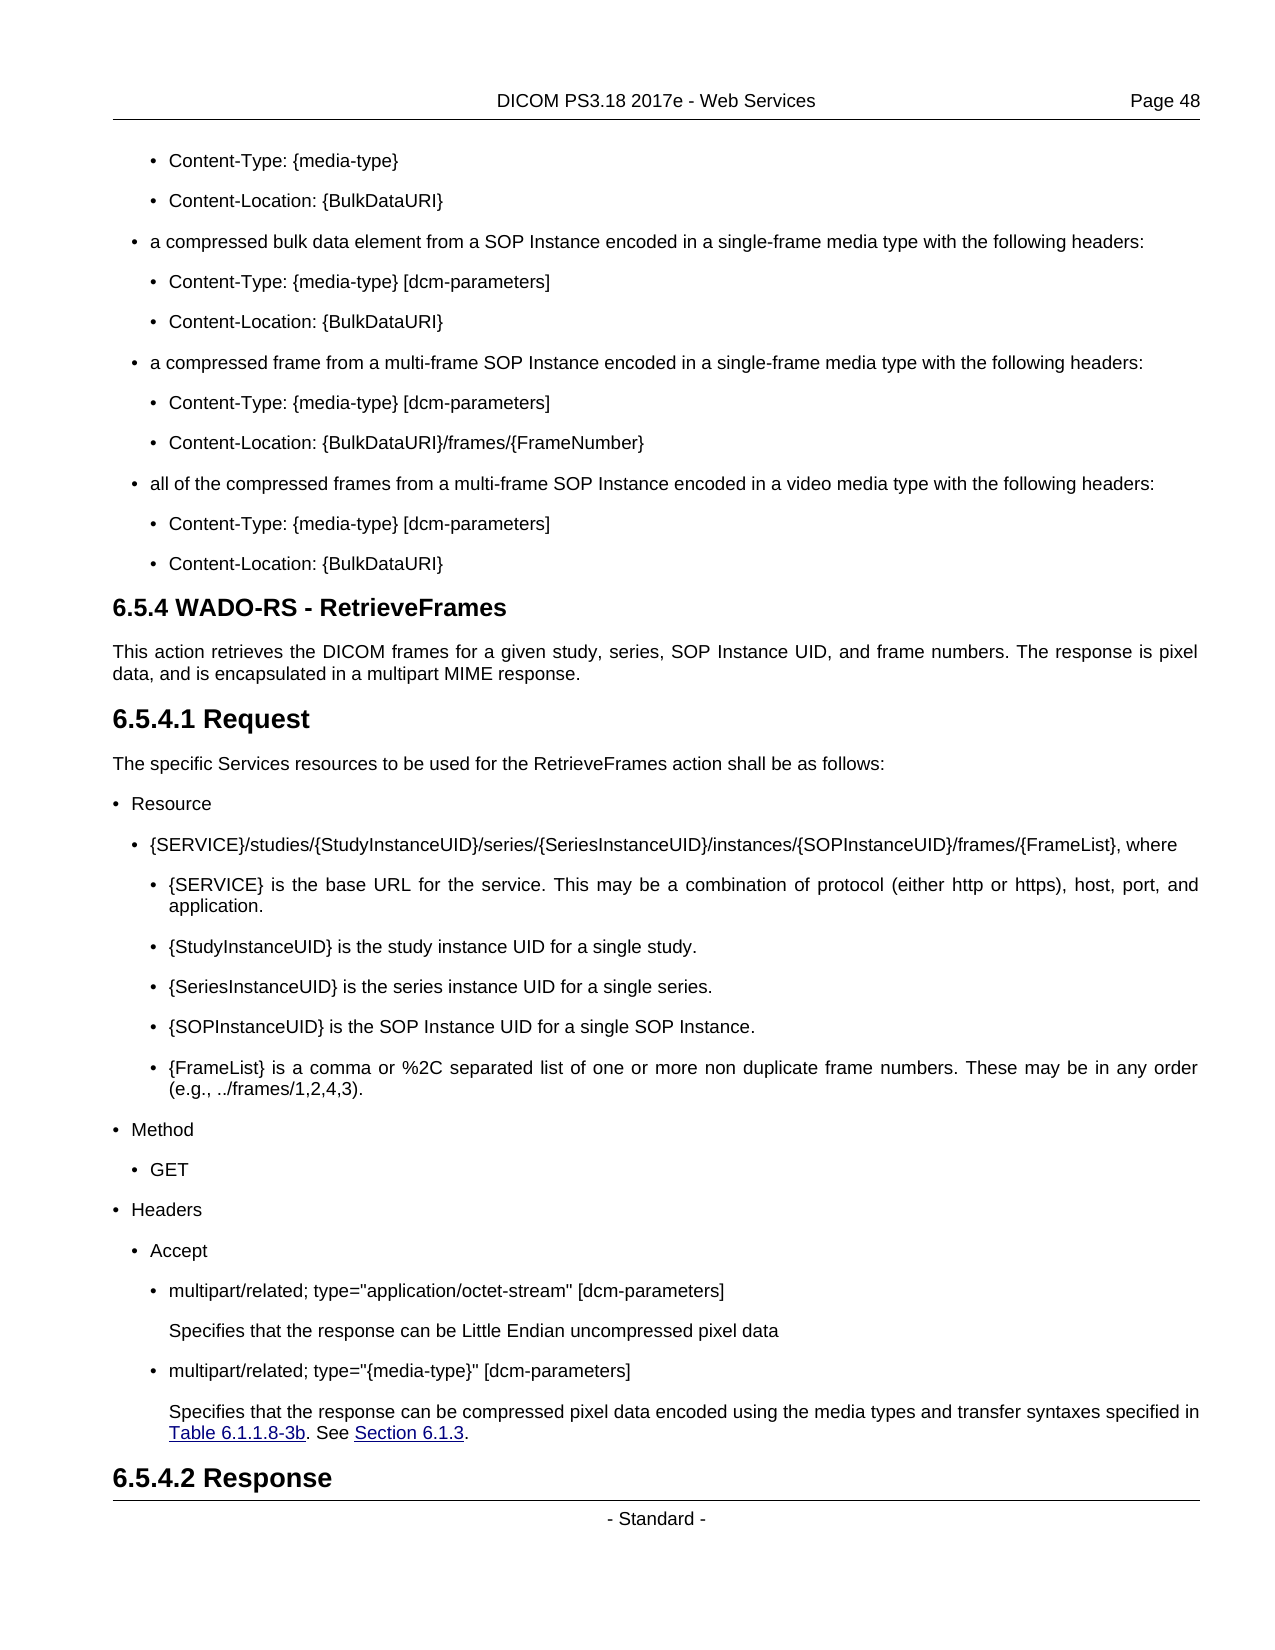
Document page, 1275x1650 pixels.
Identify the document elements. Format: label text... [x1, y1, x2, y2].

list {SOPInstanceUID} is the SOP Instance UID for a single SOP Instance. [150, 1016, 1200, 1038]
list GET [131, 1159, 1200, 1180]
text The specific Services resources to be used for the RetrieveFrames action shall be as follows: [112, 753, 1200, 774]
list {SERVICE}/studies/{StudyInstanceUID}/series/{SeriesInstanceUID}/instances/{SOPInstanceUID}/frames/{FrameList}, where [131, 833, 1200, 855]
text This action retrieves the DICOM frames for a given study, series, SOP Instance UID, and frame numbers. The response is pixel data, and is encapsulated in a multipart MIME response. [112, 641, 1200, 684]
text 6.5.4.2 Response [112, 1462, 1200, 1494]
text 6.5.4 WADO-RS - RetrieveFrames [112, 593, 1200, 622]
list Content-Type: {media-type} [150, 150, 1200, 172]
text 6.5.4.1 Request [112, 703, 1200, 734]
list Method [112, 1118, 1200, 1140]
list all of the compressed frames from a multi-frame SOP Instance encoded in a video media type with the following headers: [131, 472, 1200, 494]
list Resource [112, 793, 1200, 815]
list Content-Location: {BulkDataURI} [150, 190, 1200, 212]
list {SERVICE} is the base URL for the service. This may be a combination of protocol (either http or https), host, port, and application. [150, 874, 1200, 917]
list {FrameList} is a comma or %2C separated list of one or more non duplicate frame numbers. These may be in any order (e.g., ../frames/1,2,4,3). [150, 1057, 1200, 1100]
list a compressed bulk data element from a SOP Instance encoded in a single-frame media type with the following headers: [131, 231, 1200, 252]
list Content-Type: {media-type} [dcm-parameters] [150, 271, 1200, 292]
list Content-Type: {media-type} [dcm-parameters] [150, 513, 1200, 534]
list Content-Location: {BulkDataURI}/frames/{FrameNumber} [150, 432, 1200, 454]
list Content-Type: {media-type} [dcm-parameters] [150, 392, 1200, 413]
list Content-Location: {BulkDataURI} [150, 311, 1200, 333]
list Content-Location: {BulkDataURI} [150, 553, 1200, 575]
list multipart/related; type="application/octet-stream" [dcm-parameters] [150, 1280, 1200, 1301]
list Headers [112, 1199, 1200, 1221]
list a compressed frame from a multi-frame SOP Instance encoded in a single-frame media type with the following headers: [131, 352, 1200, 373]
list Accept [131, 1239, 1200, 1261]
list Specifies that the response can be compressed pixel data encoded using the media types and transfer syntaxes specified in Table 6.1.1.8-3b. See Section 6.1.3. [150, 1401, 1200, 1444]
list {SeriesInstanceUID} is the series instance UID for a single series. [150, 976, 1200, 997]
list Specifies that the response can be Little Endian uncompressed pixel data [150, 1320, 1200, 1342]
list {StudyInstanceUID} is the study instance UID for a single study. [150, 936, 1200, 957]
list multipart/related; type="{media-type}" [dcm-parameters] [150, 1360, 1200, 1382]
